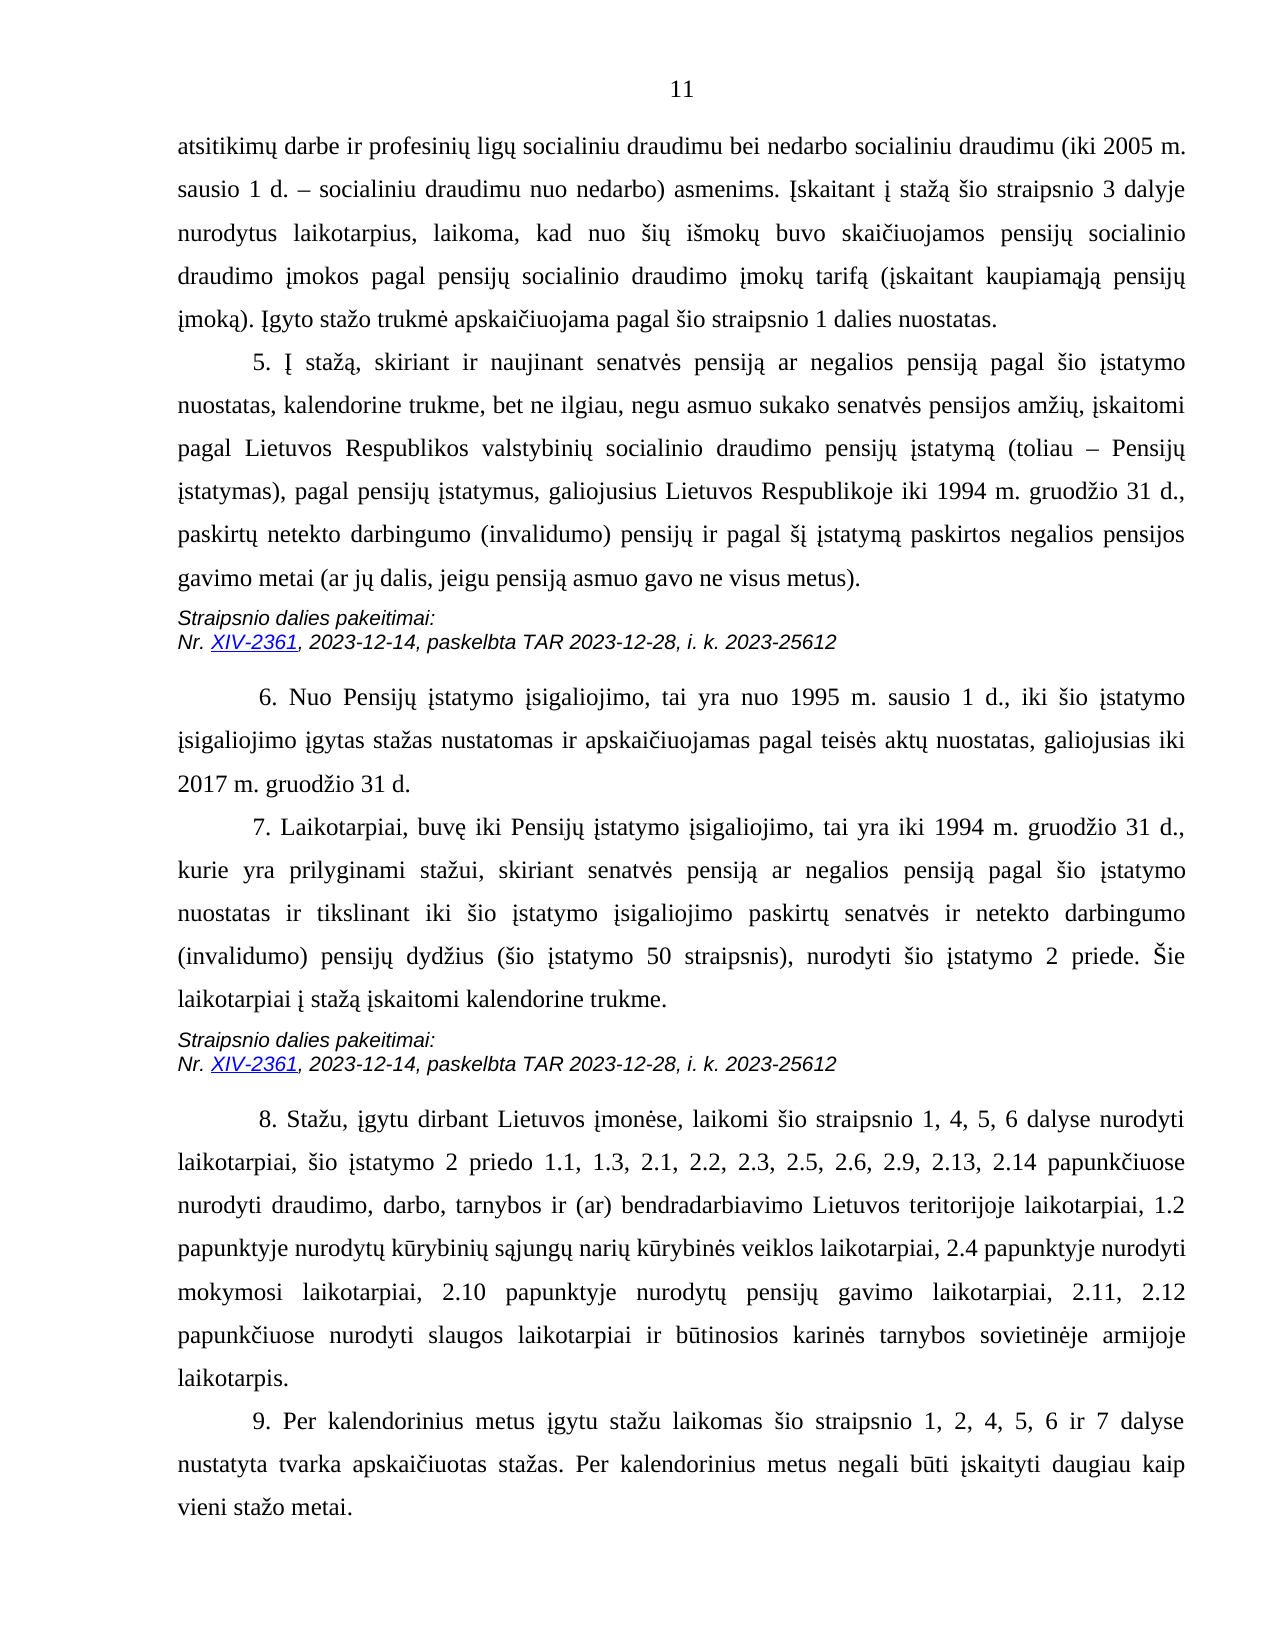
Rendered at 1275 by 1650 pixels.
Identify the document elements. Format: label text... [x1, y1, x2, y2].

text Nr. XIV-2361, 2023-12-14, paskelbta TAR 2023-12-28, i. k. 2023-25612 [177, 630, 1186, 654]
text Nr. XIV-2361, 2023-12-14, paskelbta TAR 2023-12-28, i. k. 2023-25612 [177, 1051, 1186, 1075]
text 7. Laikotarpiai, buvę iki Pensijų įstatymo įsigaliojimo, tai yra iki 1994 m. gruodžio 31 d., kurie yra prilyginami stažui, skiriant senatvės pensiją ar negalios pensiją pagal šio įstatymo nuostatas ir tikslinant iki šio įstatymo įsigaliojimo paskirtų senatvės ir netekto darbingumo (invalidumo) pensijų dydžius (šio įstatymo 50 straipsnis), nurodyti šio įstatymo 2 priede. Šie laikotarpiai į stažą įskaitomi kalendorine trukme. [177, 812, 1186, 1013]
text 6. Nuo Pensijų įstatymo įsigaliojimo, tai yra nuo 1995 m. sausio 1 d., iki šio įstatymo įsigaliojimo įgytas stažas nustatomas ir apskaičiuojamas pagal teisės aktų nuostatas, galiojusias iki 2017 m. gruodžio 31 d. [177, 682, 1186, 797]
text 5. Į stažą, skiriant ir naujinant senatvės pensiją ar negalios pensiją pagal šio įstatymo nuostatas, kalendorine trukme, bet ne ilgiau, negu asmuo sukako senatvės pensijos amžių, įskaitomi pagal Lietuvos Respublikos valstybinių socialinio draudimo pensijų įstatymą (toliau – Pensijų įstatymas), pagal pensijų įstatymus, galiojusius Lietuvos Respublikoje iki 1994 m. gruodžio 31 d., paskirtų netekto darbingumo (invalidumo) pensijų ir pagal šį įstatymą paskirtos negalios pensijos gavimo metai (ar jų dalis, jeigu pensiją asmuo gavo ne visus metus). [177, 347, 1186, 591]
text atsitikimų darbe ir profesinių ligų socialiniu draudimu bei nedarbo socialiniu draudimu (iki 2005 m. sausio 1 d. – socialiniu draudimu nuo nedarbo) asmenims. Įskaitant į stažą šio straipsnio 3 dalyje nurodytus laikotarpius, laikoma, kad nuo šių išmokų buvo skaičiuojamos pensijų socialinio draudimo įmokos pagal pensijų socialinio draudimo įmokų tarifą (įskaitant kaupiamąją pensijų įmoką). Įgyto stažo trukmė apskaičiuojama pagal šio straipsnio 1 dalies nuostatas. [177, 131, 1186, 333]
text Straipsnio dalies pakeitimai: [177, 1027, 1186, 1051]
text 8. Stažu, įgytu dirbant Lietuvos įmonėse, laikomi šio straipsnio 1, 4, 5, 6 dalyse nurodyti laikotarpiai, šio įstatymo 2 priedo 1.1, 1.3, 2.1, 2.2, 2.3, 2.5, 2.6, 2.9, 2.13, 2.14 papunkčiuose nurodyti draudimo, darbo, tarnybos ir (ar) bendradarbiavimo Lietuvos teritorijoje laikotarpiai, 1.2 papunktyje nurodytų kūrybinių sąjungų narių kūrybinės veiklos laikotarpiai, 2.4 papunktyje nurodyti mokymosi laikotarpiai, 2.10 papunktyje nurodytų pensijų gavimo laikotarpiai, 2.11, 2.12 papunkčiuose nurodyti slaugos laikotarpiai ir būtinosios karinės tarnybos sovietinėje armijoje laikotarpis. [177, 1104, 1186, 1392]
text Straipsnio dalies pakeitimai: [177, 606, 1186, 630]
text 9. Per kalendorinius metus įgytu stažu laikomas šio straipsnio 1, 2, 4, 5, 6 ir 7 dalyse nustatyta tvarka apskaičiuotas stažas. Per kalendorinius metus negali būti įskaityti daugiau kaip vieni stažo metai. [177, 1406, 1186, 1521]
